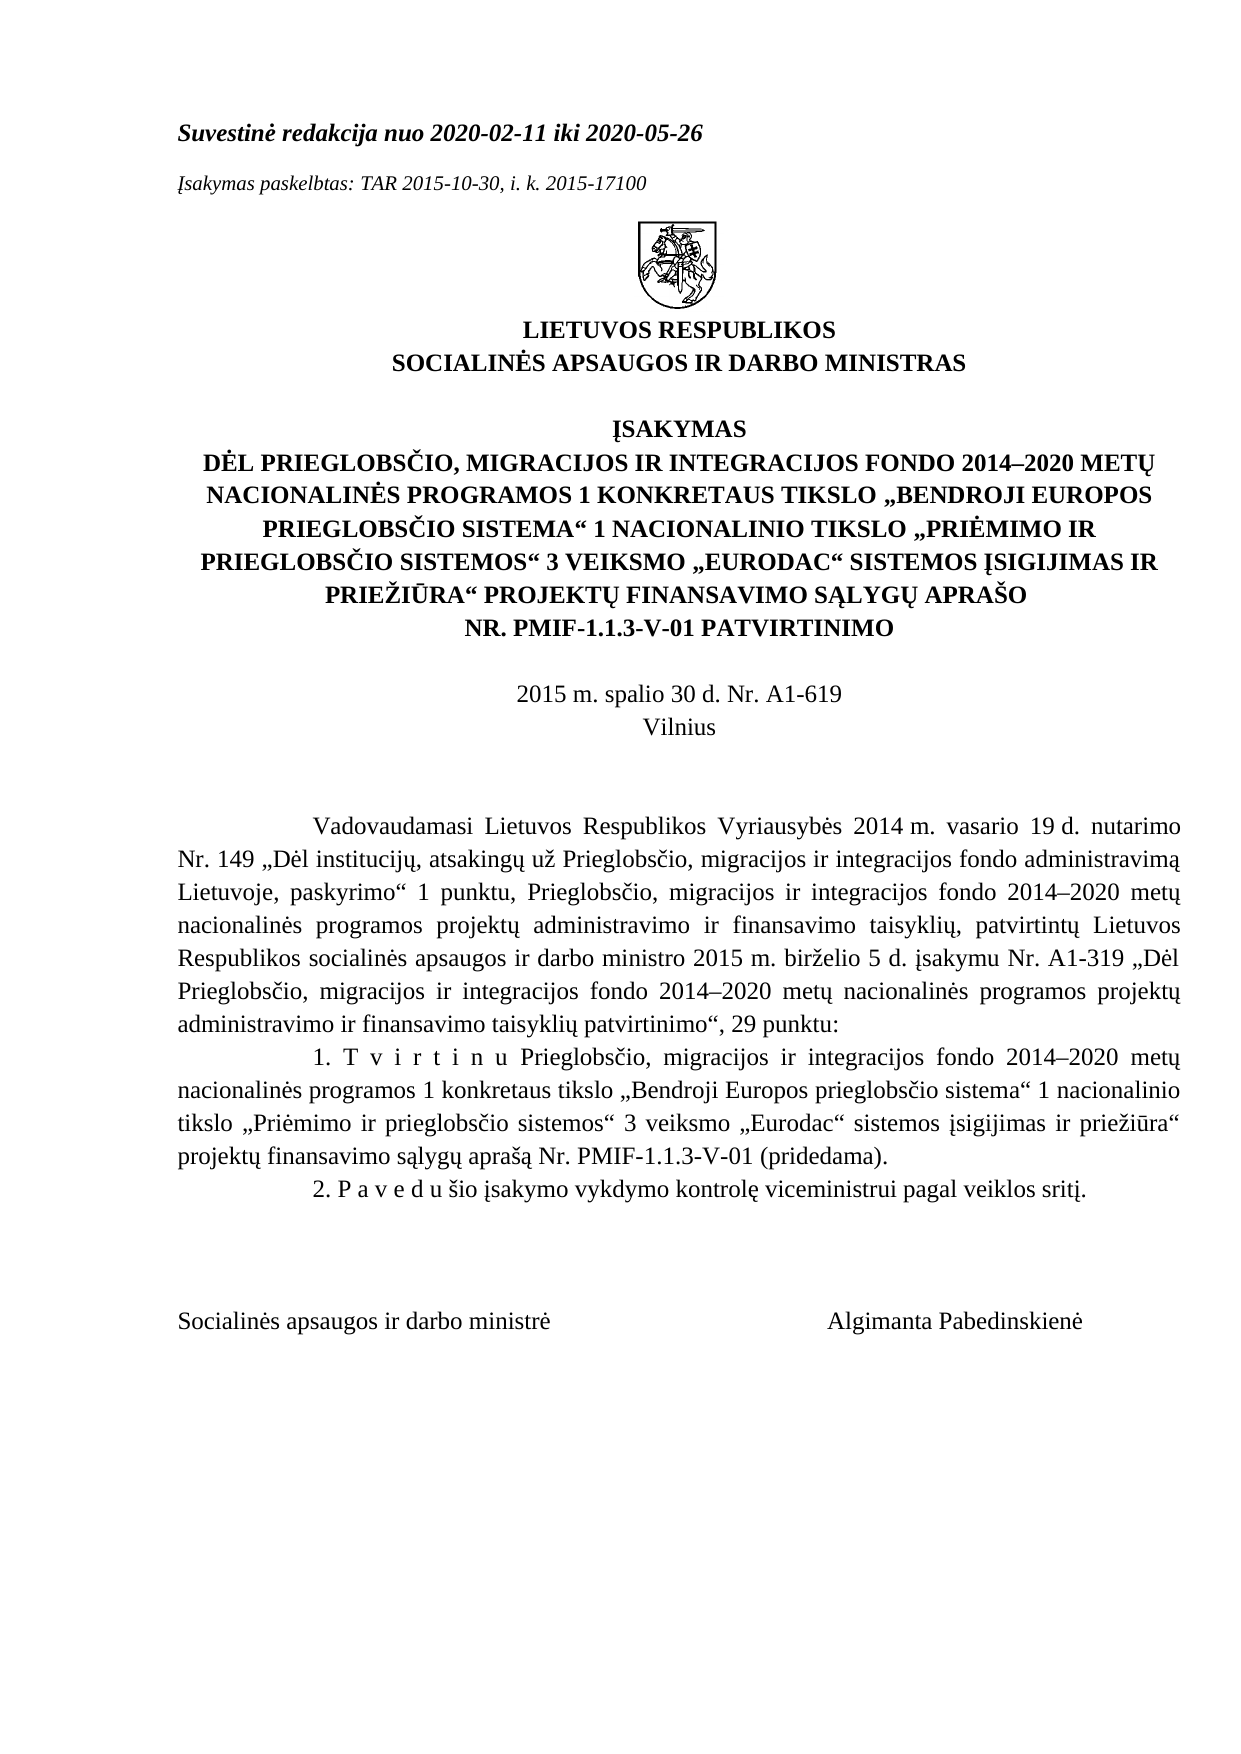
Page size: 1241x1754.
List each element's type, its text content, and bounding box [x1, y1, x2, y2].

text Socialinės apsaugos ir darbo ministrė Algimanta Pabedinskienė [177, 1306, 1181, 1335]
text SOCIALINĖS APSAUGOS IR DARBO MINISTRAS [177, 348, 1181, 377]
text Vadovaudamasi Lietuvos Respublikos Vyriausybės 2014 m. vasario 19 d. nutarimo Nr. 149 „Dėl institucijų, atsakingų už Prieglobsčio, migracijos ir integracijos fondo administravimą Lietuvoje, paskyrimo“ 1 punktu, Prieglobsčio, migracijos ir integracijos fondo 2014–2020 metų nacionalinės programos projektų administravimo ir finansavimo taisyklių, patvirtintų Lietuvos Respublikos socialinės apsaugos ir darbo ministro 2015 m. birželio 5 d. įsakymu Nr. A1-319 „Dėl Prieglobsčio, migracijos ir integracijos fondo 2014–2020 metų nacionalinės programos projektų administravimo ir finansavimo taisyklių patvirtinimo“, 29 punktu: [177, 811, 1181, 1038]
text 2015 m. spalio 30 d. Nr. A1-619 [177, 679, 1181, 707]
text Įsakymas paskelbtas: TAR 2015-10-30, i. k. 2015-17100 [177, 171, 1181, 195]
text DĖL PRIEGLOBSČIO, MIGRACIJOS IR INTEGRACIJOS FONDO 2014–2020 METŲ NACIONALINĖS PROGRAMOS 1 KONKRETAUS TIKSLO „BENDROJI EUROPOS PRIEGLOBSČIO SISTEMA“ 1 NACIONALINIO TIKSLO „PRIĖMIMO IR PRIEGLOBSČIO SISTEMOS“ 3 VEIKSMO „EURODAC“ SISTEMOS ĮSIGIJIMAS IR PRIEŽIŪRA“ PROJEKTŲ FINANSAVIMO SĄLYGŲ APRAŠO [177, 448, 1181, 608]
text Vilnius [177, 712, 1181, 741]
text 1. T v i r t i n u Prieglobsčio, migracijos ir integracijos fondo 2014–2020 metų nacionalinės programos 1 konkretaus tikslo „Bendroji Europos prieglobsčio sistema“ 1 nacionalinio tikslo „Priėmimo ir prieglobsčio sistemos“ 3 veiksmo „Eurodac“ sistemos įsigijimas ir priežiūra“ projektų finansavimo sąlygų aprašą Nr. PMIF-1.1.3-V-01 (pridedama). [177, 1042, 1181, 1170]
text LIETUVOS RESPUBLIKOS [177, 316, 1181, 344]
text Suvestinė redakcija nuo 2020-02-11 iki 2020-05-26 [177, 118, 1181, 147]
text 2. P a v e d u šio įsakymo vykdymo kontrolę viceministrui pagal veiklos sritį. [177, 1174, 1181, 1203]
text NR. PMIF-1.1.3-V-01 PATVIRTINIMO [177, 613, 1181, 641]
text ĮSAKYMAS [177, 414, 1181, 443]
